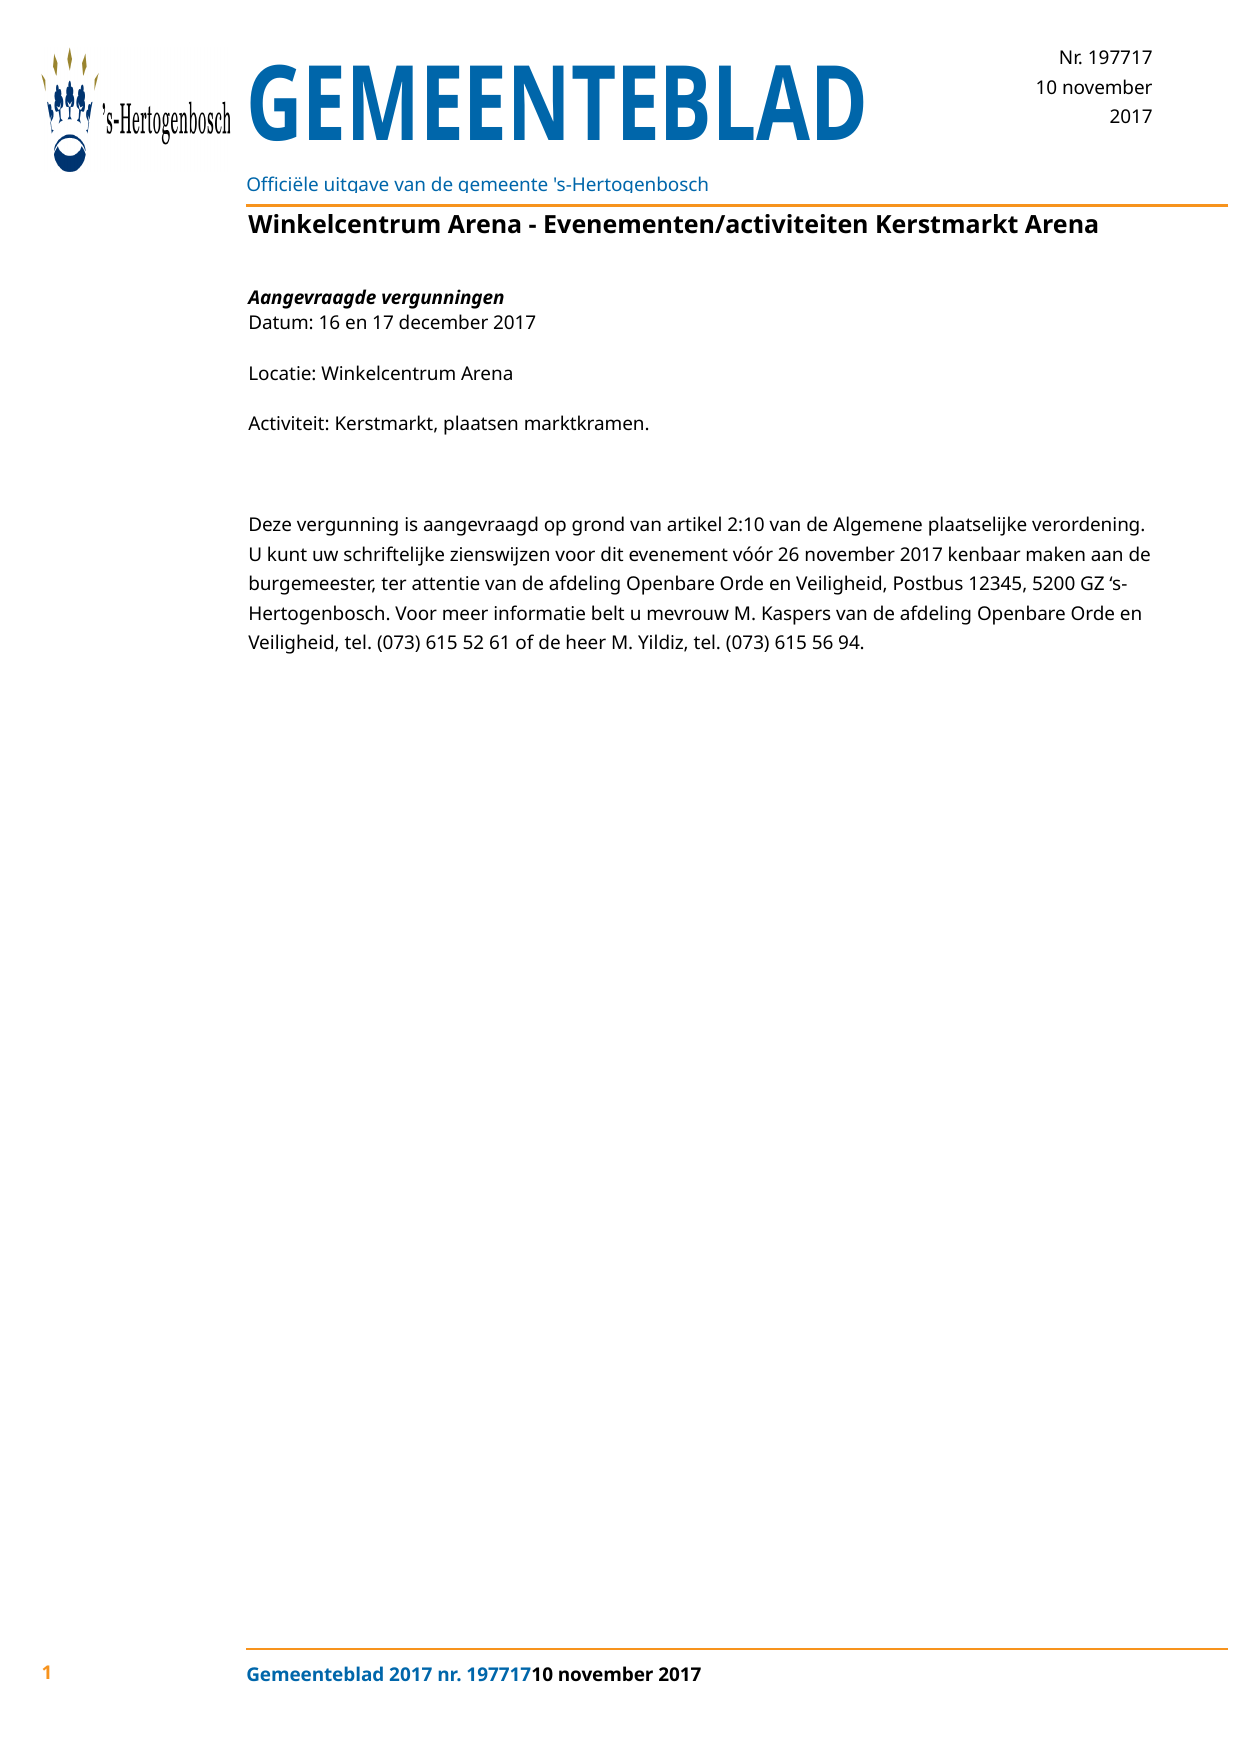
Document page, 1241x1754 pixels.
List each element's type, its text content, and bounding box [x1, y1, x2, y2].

text Deze vergunning is aangevraagd op grond van artikel 2:10 van de Algemene plaatselijke verordening. U kunt uw schriftelijke zienswijzen voor dit evenement vóór 26 november 2017 kenbaar maken aan de burgemeester, ter attentie van de afdeling Openbare Orde en Veiligheid, Postbus 12345, 5200 GZ ‘s-Hertogenbosch. Voor meer informatie belt u mevrouw M. Kaspers van de afdeling Openbare Orde en Veiligheid, tel. (073) 615 52 61 of de heer M. Yildiz, tel. (073) 615 56 94. [248, 511, 1152, 655]
text Winkelcentrum Arena - Evenementen/activiteiten Kerstmarkt Arena [248, 207, 1152, 241]
text Datum: 16 en 17 december 2017 [248, 309, 1152, 335]
picture [41, 47, 231, 172]
text Aangevraagde vergunningen [248, 284, 1152, 309]
text Locatie: Winkelcentrum Arena [248, 360, 1152, 386]
text Activiteit: Kerstmarkt, plaatsen marktkramen. [248, 410, 1152, 436]
